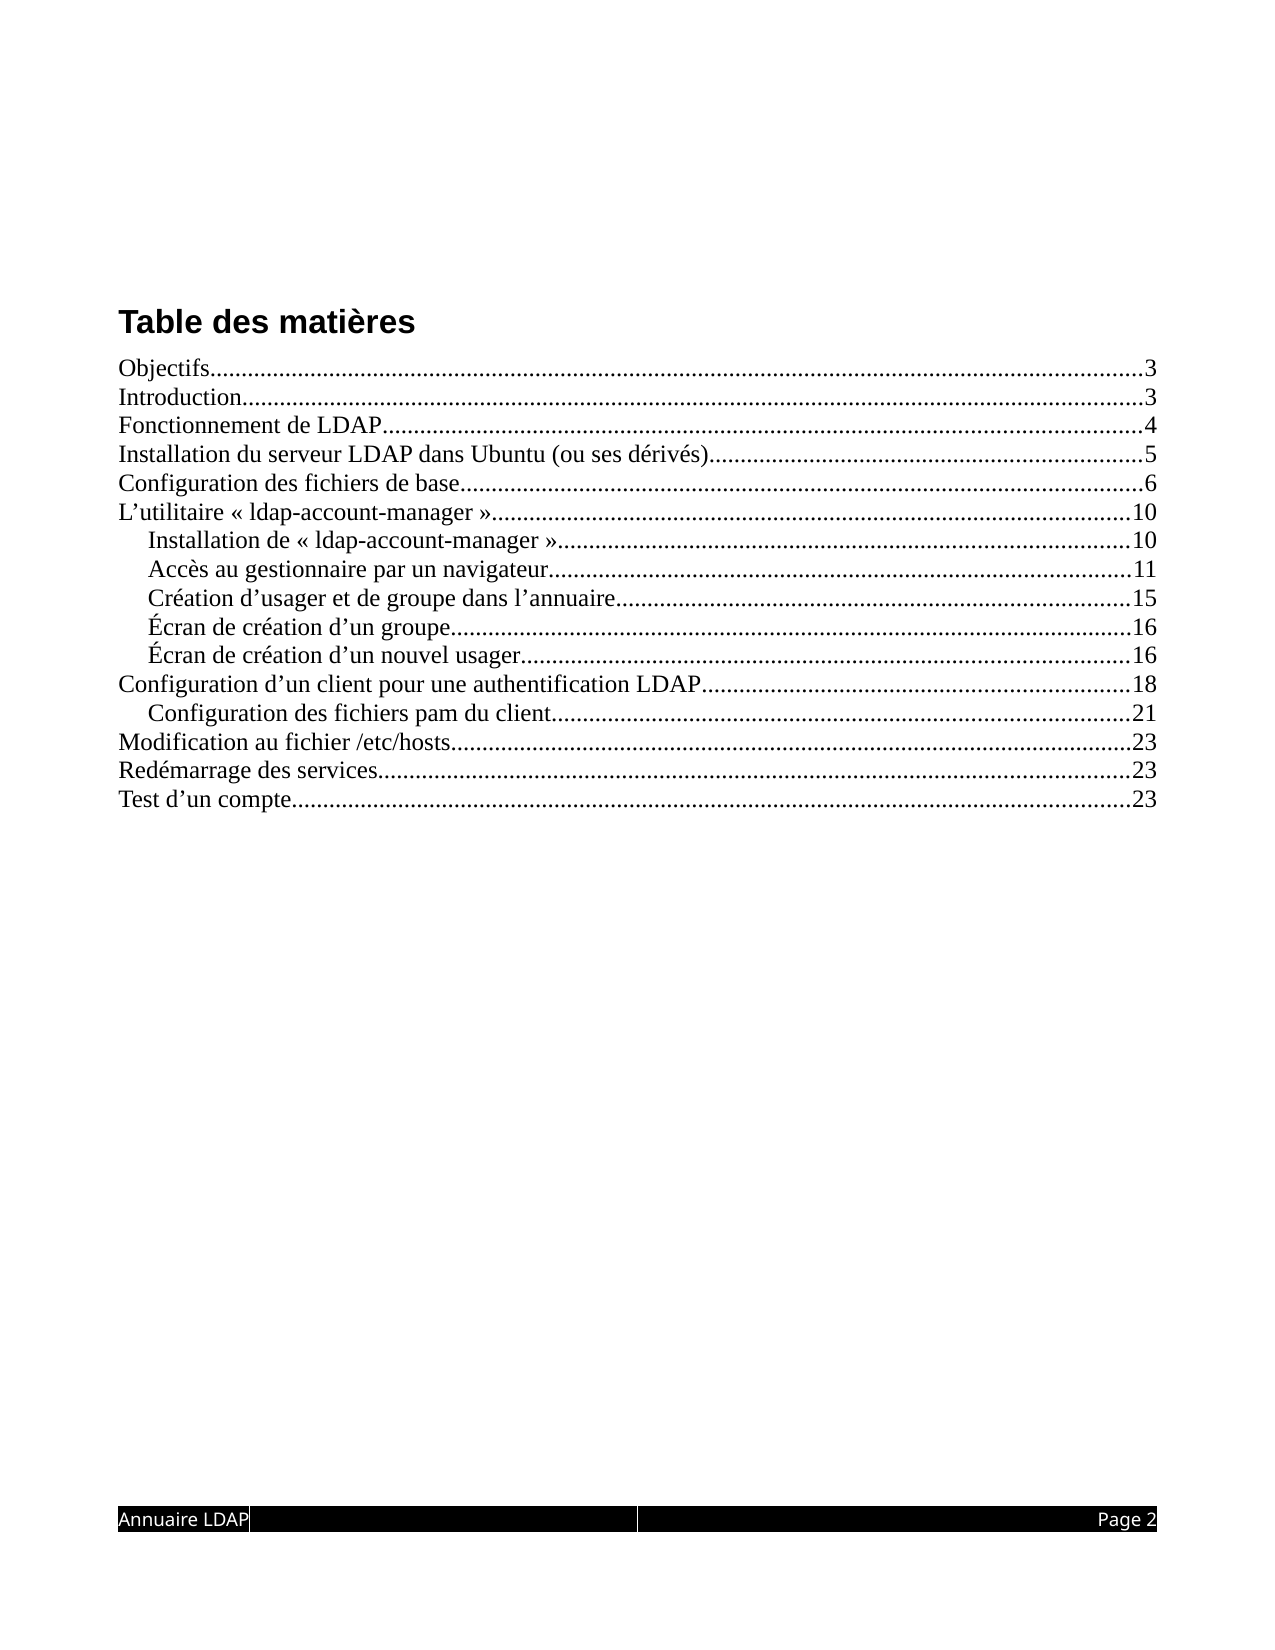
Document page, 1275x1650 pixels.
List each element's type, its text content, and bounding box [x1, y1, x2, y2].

text L’utilitaire « ldap-account-manager » 10 [118, 497, 1157, 525]
text Installation de « ldap-account-manager » 10 [148, 525, 1157, 554]
text Écran de création d’un nouvel usager 16 [148, 640, 1157, 669]
text Fonctionnement de LDAP 4 [118, 410, 1157, 439]
text Introduction 3 [118, 382, 1157, 410]
text Configuration des fichiers de base 6 [118, 468, 1157, 497]
text Test d’un compte 23 [118, 784, 1157, 813]
subtitle Table des matières [118, 302, 1157, 340]
text Redémarrage des services 23 [118, 755, 1157, 784]
text Modification au fichier /etc/hosts 23 [118, 727, 1157, 755]
text Configuration des fichiers pam du client 21 [148, 698, 1157, 727]
text Création d’usager et de groupe dans l’annuaire 15 [148, 583, 1157, 612]
text Installation du serveur LDAP dans Ubuntu (ou ses dérivés) 5 [118, 439, 1157, 468]
text Écran de création d’un groupe 16 [148, 612, 1157, 640]
text Objectifs 3 [118, 353, 1157, 382]
text Configuration d’un client pour une authentification LDAP 18 [118, 669, 1157, 698]
text Accès au gestionnaire par un navigateur 11 [148, 554, 1157, 583]
